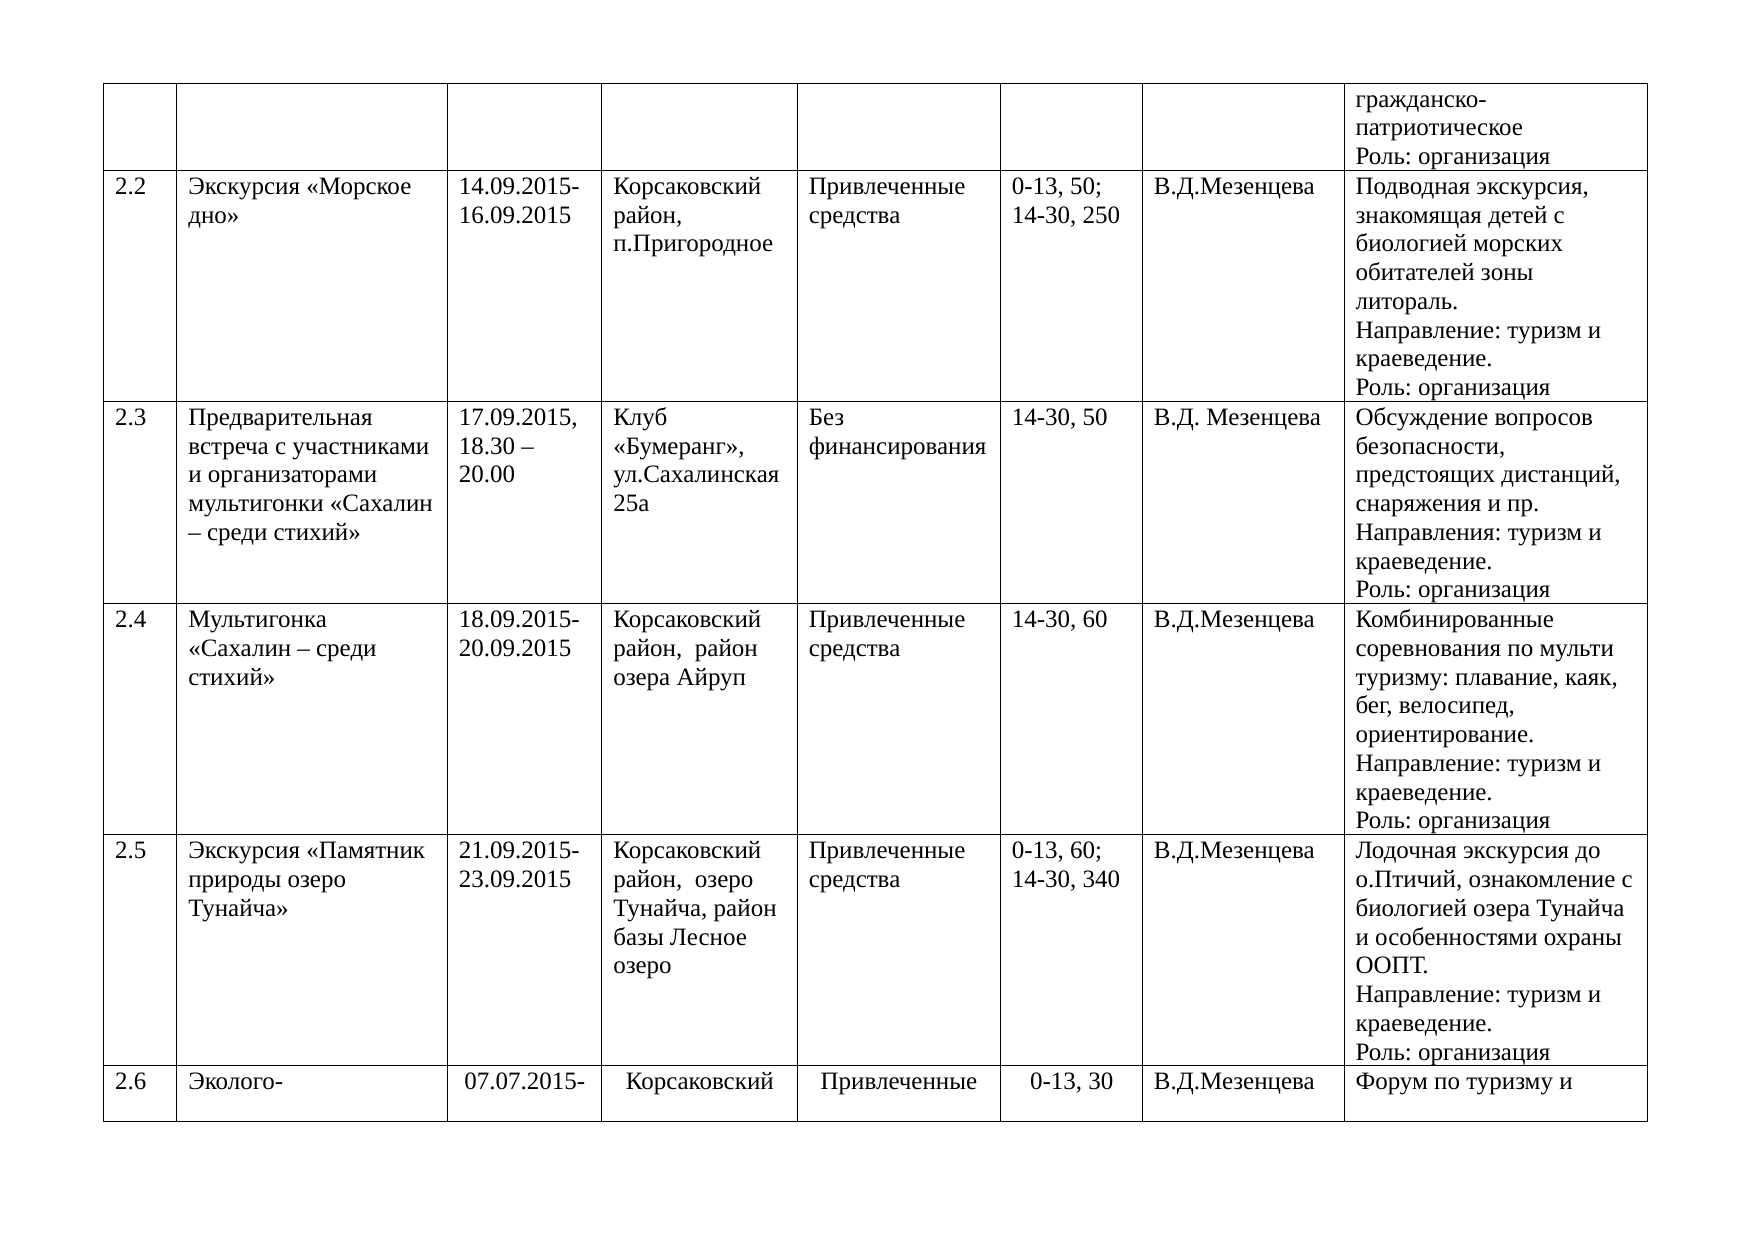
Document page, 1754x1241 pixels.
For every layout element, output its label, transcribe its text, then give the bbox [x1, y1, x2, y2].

table_cell Без финансирования [798, 402, 1000, 603]
table_cell гражданско-патриотическое Роль: организация [1345, 84, 1647, 170]
table_cell 2.3 [104, 402, 176, 603]
table_cell Клуб «Бумеранг», ул.Сахалинская 25а [602, 402, 797, 603]
table_cell 14.09.2015-16.09.2015 [448, 171, 601, 401]
table_cell [177, 84, 447, 170]
table_cell Мультигонка «Сахалин – среди стихий» [177, 604, 447, 834]
table_cell Корсаковский район, озеро Тунайча, район базы Лесное озеро [602, 835, 797, 1065]
table_cell 2.2 [104, 171, 176, 401]
table_cell [1143, 84, 1344, 170]
table_cell [448, 84, 601, 170]
table_cell Лодочная экскурсия до о.Птичий, ознакомление с биологией озера Тунайча и особенностями охраны ООПТ. Направление: туризм и краеведение. Роль: организация [1345, 835, 1647, 1065]
table_cell Привлеченные средства [798, 604, 1000, 834]
table_cell В.Д.Мезенцева [1143, 1066, 1344, 1121]
table_cell 2.5 [104, 835, 176, 1065]
table_cell Корсаковский район, район озера Айруп [602, 604, 797, 834]
table_cell [602, 84, 797, 170]
table_cell 0-13, 30 [1001, 1066, 1142, 1121]
table_cell 14-30, 60 [1001, 604, 1142, 834]
table_cell 18.09.2015-20.09.2015 [448, 604, 601, 834]
table_cell [798, 84, 1000, 170]
table_cell В.Д.Мезенцева [1143, 171, 1344, 401]
table_cell В.Д. Мезенцева [1143, 402, 1344, 603]
table_cell Привлеченные [798, 1066, 1000, 1121]
table_cell Экскурсия «Морское дно» [177, 171, 447, 401]
table_cell 21.09.2015-23.09.2015 [448, 835, 601, 1065]
table_cell 17.09.2015, 18.30 – 20.00 [448, 402, 601, 603]
table_cell 14-30, 50 [1001, 402, 1142, 603]
table_cell Подводная экскурсия, знакомящая детей с биологией морских обитателей зоны литораль. Направление: туризм и краеведение. Роль: организация [1345, 171, 1647, 401]
table_cell 0-13, 50; 14-30, 250 [1001, 171, 1142, 401]
table_cell Привлеченные средства [798, 835, 1000, 1065]
table_cell Комбинированные соревнования по мульти туризму: плавание, каяк, бег, велосипед, ориентирование. Направление: туризм и краеведение. Роль: организация [1345, 604, 1647, 834]
table_cell Эколого- [177, 1066, 447, 1121]
table_cell В.Д.Мезенцева [1143, 835, 1344, 1065]
table_cell [104, 84, 176, 170]
table_cell 2.4 [104, 604, 176, 834]
table_cell Экскурсия «Памятник природы озеро Тунайча» [177, 835, 447, 1065]
table_cell 0-13, 60; 14-30, 340 [1001, 835, 1142, 1065]
table_cell Предварительная встреча с участниками и организаторами мультигонки «Сахалин – среди стихий» [177, 402, 447, 603]
table_cell Форум по туризму и [1345, 1066, 1647, 1121]
table_cell Привлеченные средства [798, 171, 1000, 401]
table_cell Обсуждение вопросов безопасности, предстоящих дистанций, снаряжения и пр. Направления: туризм и краеведение. Роль: организация [1345, 402, 1647, 603]
table_cell [1001, 84, 1142, 170]
table_cell Корсаковский район, п.Пригородное [602, 171, 797, 401]
table_cell В.Д.Мезенцева [1143, 604, 1344, 834]
table_cell Корсаковский [602, 1066, 797, 1121]
table_cell 07.07.2015- [448, 1066, 601, 1121]
table_cell 2.6 [104, 1066, 176, 1121]
